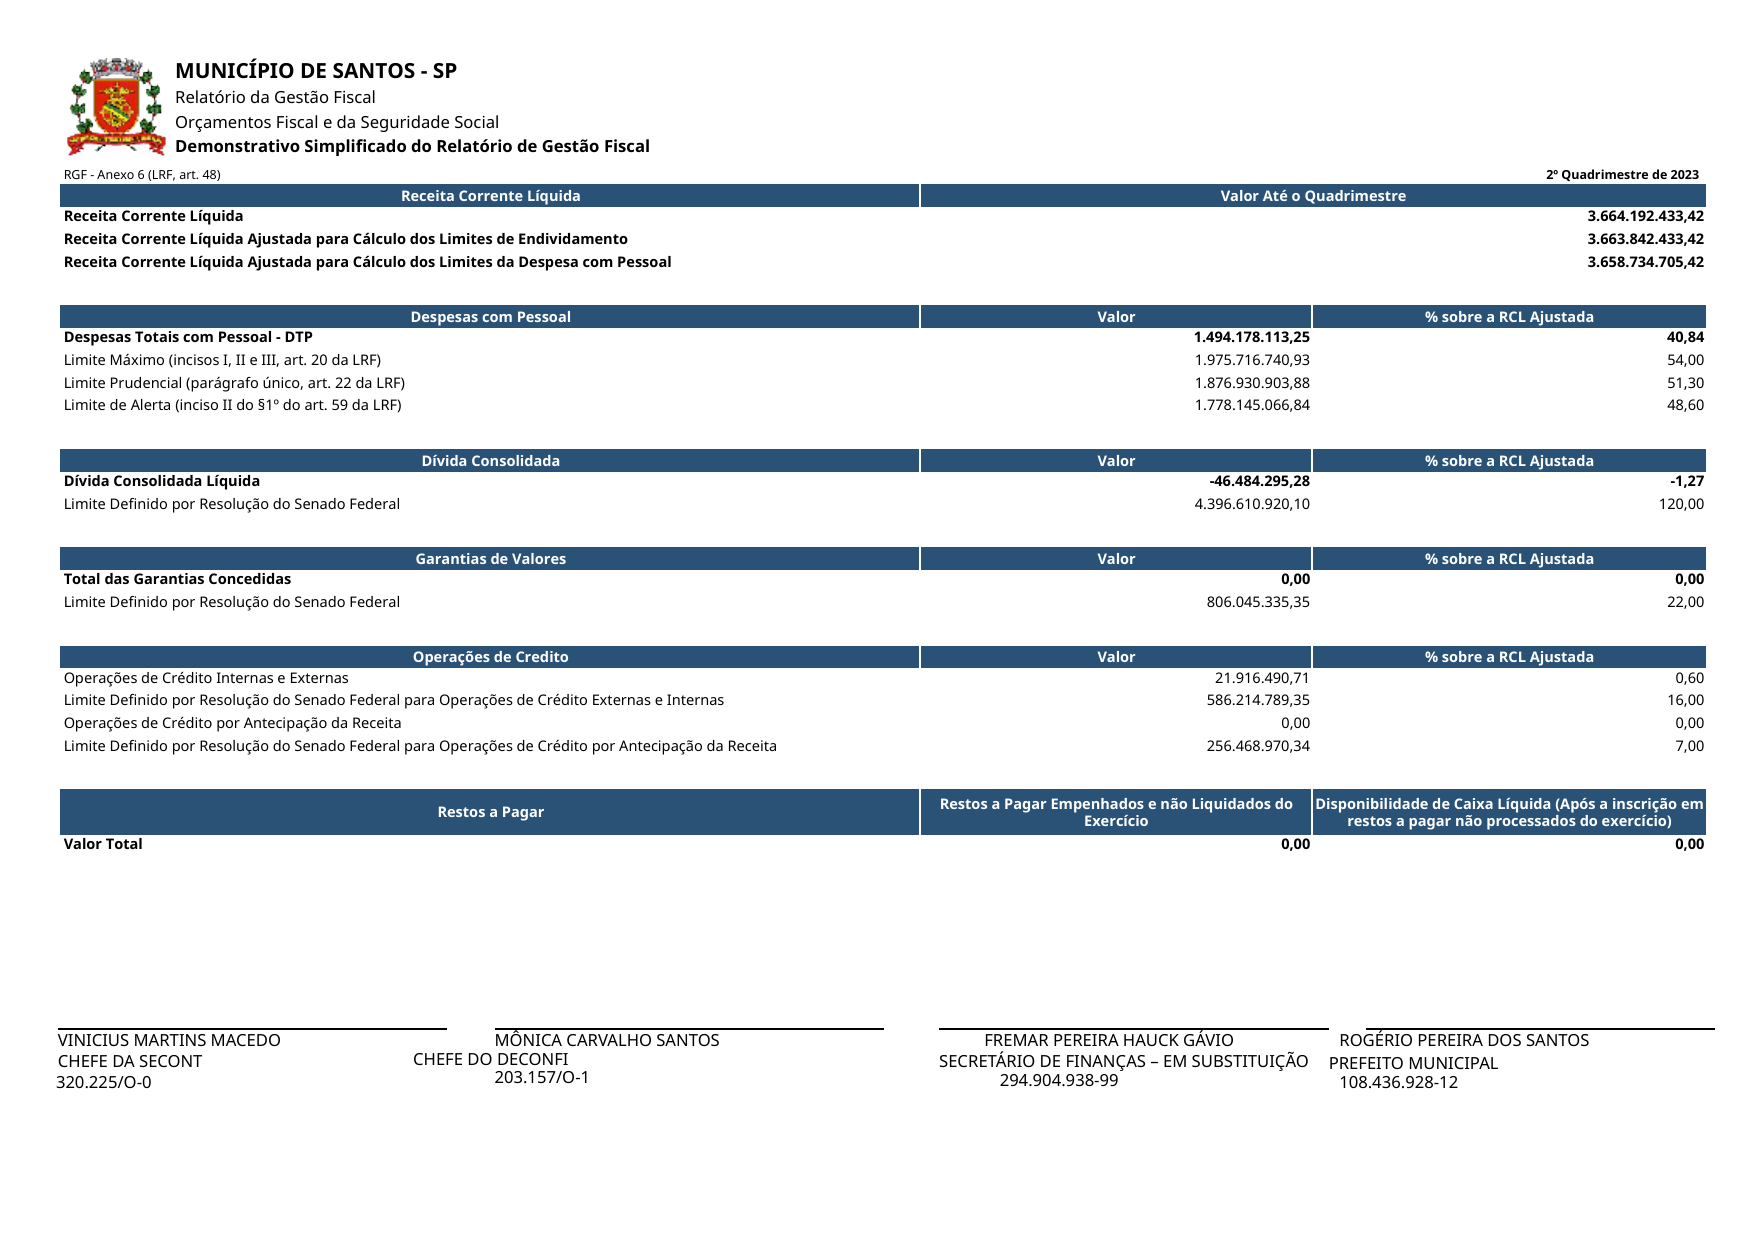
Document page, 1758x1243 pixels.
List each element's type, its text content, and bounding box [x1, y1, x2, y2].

table_cell RGF - Anexo 6 (LRF, art. 48) [60, 166, 1503, 184]
table_cell 3.663.842.433,42 [920, 230, 1706, 252]
table_cell 0,00 [920, 570, 1312, 593]
table_cell Limite Definido por Resolução do Senado Federal [60, 593, 919, 615]
table_cell 48,60 [1312, 396, 1706, 419]
table_cell 7,00 [1312, 736, 1706, 759]
table_header [1575, 59, 1701, 77]
table_cell % sobre a RCL Ajustada [1313, 449, 1706, 472]
table_cell 1.975.716.740,93 [920, 351, 1312, 373]
table_cell 0,00 [1312, 570, 1706, 593]
table_cell [60, 419, 1706, 449]
table_cell 3.664.192.433,42 [920, 207, 1706, 229]
table_cell Dívida Consolidada Líquida [60, 472, 919, 494]
table_cell 586.214.789,35 [920, 691, 1312, 714]
table_cell 1.494.178.113,25 [920, 328, 1312, 351]
table_cell Limite de Alerta (inciso II do §1º do art. 59 da LRF) [60, 396, 919, 419]
table_cell 2º Quadrimestre de 2023 [1510, 166, 1701, 184]
table_cell [1701, 166, 1706, 184]
table_cell Restos a Pagar Empenhados e não Liquidados do Exercício [921, 789, 1311, 835]
table_cell 16,00 [1312, 691, 1706, 714]
table_cell Valor Até o Quadrimestre [921, 184, 1706, 207]
table_cell % sobre a RCL Ajustada [1313, 646, 1706, 668]
table_cell 0,00 [920, 835, 1312, 857]
table_cell 0,60 [1312, 668, 1706, 691]
table_header [134, 59, 166, 136]
table_cell Dívida Consolidada [60, 449, 919, 472]
table_header [60, 59, 66, 166]
table_cell [1575, 79, 1701, 97]
table_cell Limite Definido por Resolução do Senado Federal para Operações de Crédito por Antecipação da Receita [60, 736, 919, 759]
table_cell Relatório da Gestão Fiscal [172, 88, 1575, 112]
table_cell [60, 517, 1706, 547]
table_cell [1701, 88, 1706, 112]
table_cell [115, 1056, 122, 1063]
table_cell Disponibilidade de Caixa Líquida (Após a inscrição em restos a pagar não processados do exercício) [1313, 789, 1706, 835]
table_cell [1025, 1056, 1032, 1063]
table_cell Limite Definido por Resolução do Senado Federal [60, 494, 919, 517]
table_cell 1.778.145.066,84 [920, 396, 1312, 419]
table_cell Receita Corrente Líquida [60, 207, 919, 229]
table_header [91, 124, 102, 132]
table_cell -1,27 [1312, 472, 1706, 494]
table_cell 256.468.970,34 [920, 736, 1312, 759]
table_cell [60, 615, 1706, 646]
table_header MUNICÍPIO DE SANTOS - SP [172, 59, 1575, 87]
table_header [66, 59, 166, 157]
table_cell 1.876.930.903,88 [920, 373, 1312, 396]
table_cell 0,00 [1312, 835, 1706, 857]
table_cell Valor [921, 305, 1311, 328]
table_cell Limite Definido por Resolução do Senado Federal para Operações de Crédito Externas e Internas [60, 691, 919, 714]
table_cell Operações de Crédito por Antecipação da Receita [60, 714, 919, 736]
table_cell Valor [921, 547, 1311, 570]
table_cell [531, 1054, 538, 1063]
table_header [131, 124, 141, 132]
table_cell 22,00 [1312, 593, 1706, 615]
table_header [166, 59, 172, 166]
table_cell Valor [921, 449, 1311, 472]
table_cell 120,00 [1312, 494, 1706, 517]
table_cell -46.484.295,28 [920, 472, 1312, 494]
table_cell Receita Corrente Líquida Ajustada para Cálculo dos Limites de Endividamento [60, 230, 919, 252]
table_cell Valor [921, 646, 1311, 668]
table_cell Limite Prudencial (parágrafo único, art. 22 da LRF) [60, 373, 919, 396]
table_cell 51,30 [1312, 373, 1706, 396]
table_cell 4.396.610.920,10 [920, 494, 1312, 517]
table_cell 54,00 [1312, 351, 1706, 373]
table_cell 806.045.335,35 [920, 593, 1312, 615]
table_cell Total das Garantias Concedidas [60, 570, 919, 593]
table_cell [60, 759, 1706, 789]
table_cell % sobre a RCL Ajustada [1313, 305, 1706, 328]
table_cell Limite Máximo (incisos I, II e III, art. 20 da LRF) [60, 351, 919, 373]
table_cell 40,84 [1312, 328, 1706, 351]
table_cell [1298, 1056, 1305, 1063]
table_cell Despesas Totais com Pessoal - DTP [60, 328, 919, 351]
table_cell Restos a Pagar [60, 789, 919, 835]
table_header [80, 83, 92, 122]
table_cell Orçamentos Fiscal e da Seguridade Social [172, 112, 1706, 136]
table_cell [482, 1054, 489, 1063]
table_cell [470, 1054, 477, 1063]
table_cell [1042, 1056, 1049, 1063]
table_cell [172, 160, 1706, 166]
table_cell [60, 858, 1706, 1063]
table_cell Receita Corrente Líquida [60, 184, 919, 207]
table_cell [500, 1054, 507, 1063]
table_cell 0,00 [1312, 714, 1706, 736]
table_cell 3.658.734.705,42 [920, 252, 1706, 275]
table_header [140, 82, 153, 121]
table_cell [60, 275, 1706, 305]
table_cell Operações de Crédito Internas e Externas [60, 668, 919, 691]
table_cell % sobre a RCL Ajustada [1313, 547, 1706, 570]
table_cell [1504, 166, 1510, 184]
table_cell [170, 1056, 177, 1063]
table_cell Garantias de Valores [60, 547, 919, 570]
table_cell Valor Total [60, 835, 919, 857]
table_cell Demonstrativo Simplificado do Relatório de Gestão Fiscal [172, 136, 1706, 160]
table_cell 21.916.490,71 [920, 668, 1312, 691]
table_cell 0,00 [920, 714, 1312, 736]
table_header [1701, 59, 1706, 87]
table_cell Operações de Credito [60, 646, 919, 668]
table_cell [1575, 97, 1701, 112]
table_cell [66, 157, 166, 166]
table_cell Receita Corrente Líquida Ajustada para Cálculo dos Limites da Despesa com Pessoal [60, 252, 919, 275]
table_cell Despesas com Pessoal [60, 305, 919, 328]
